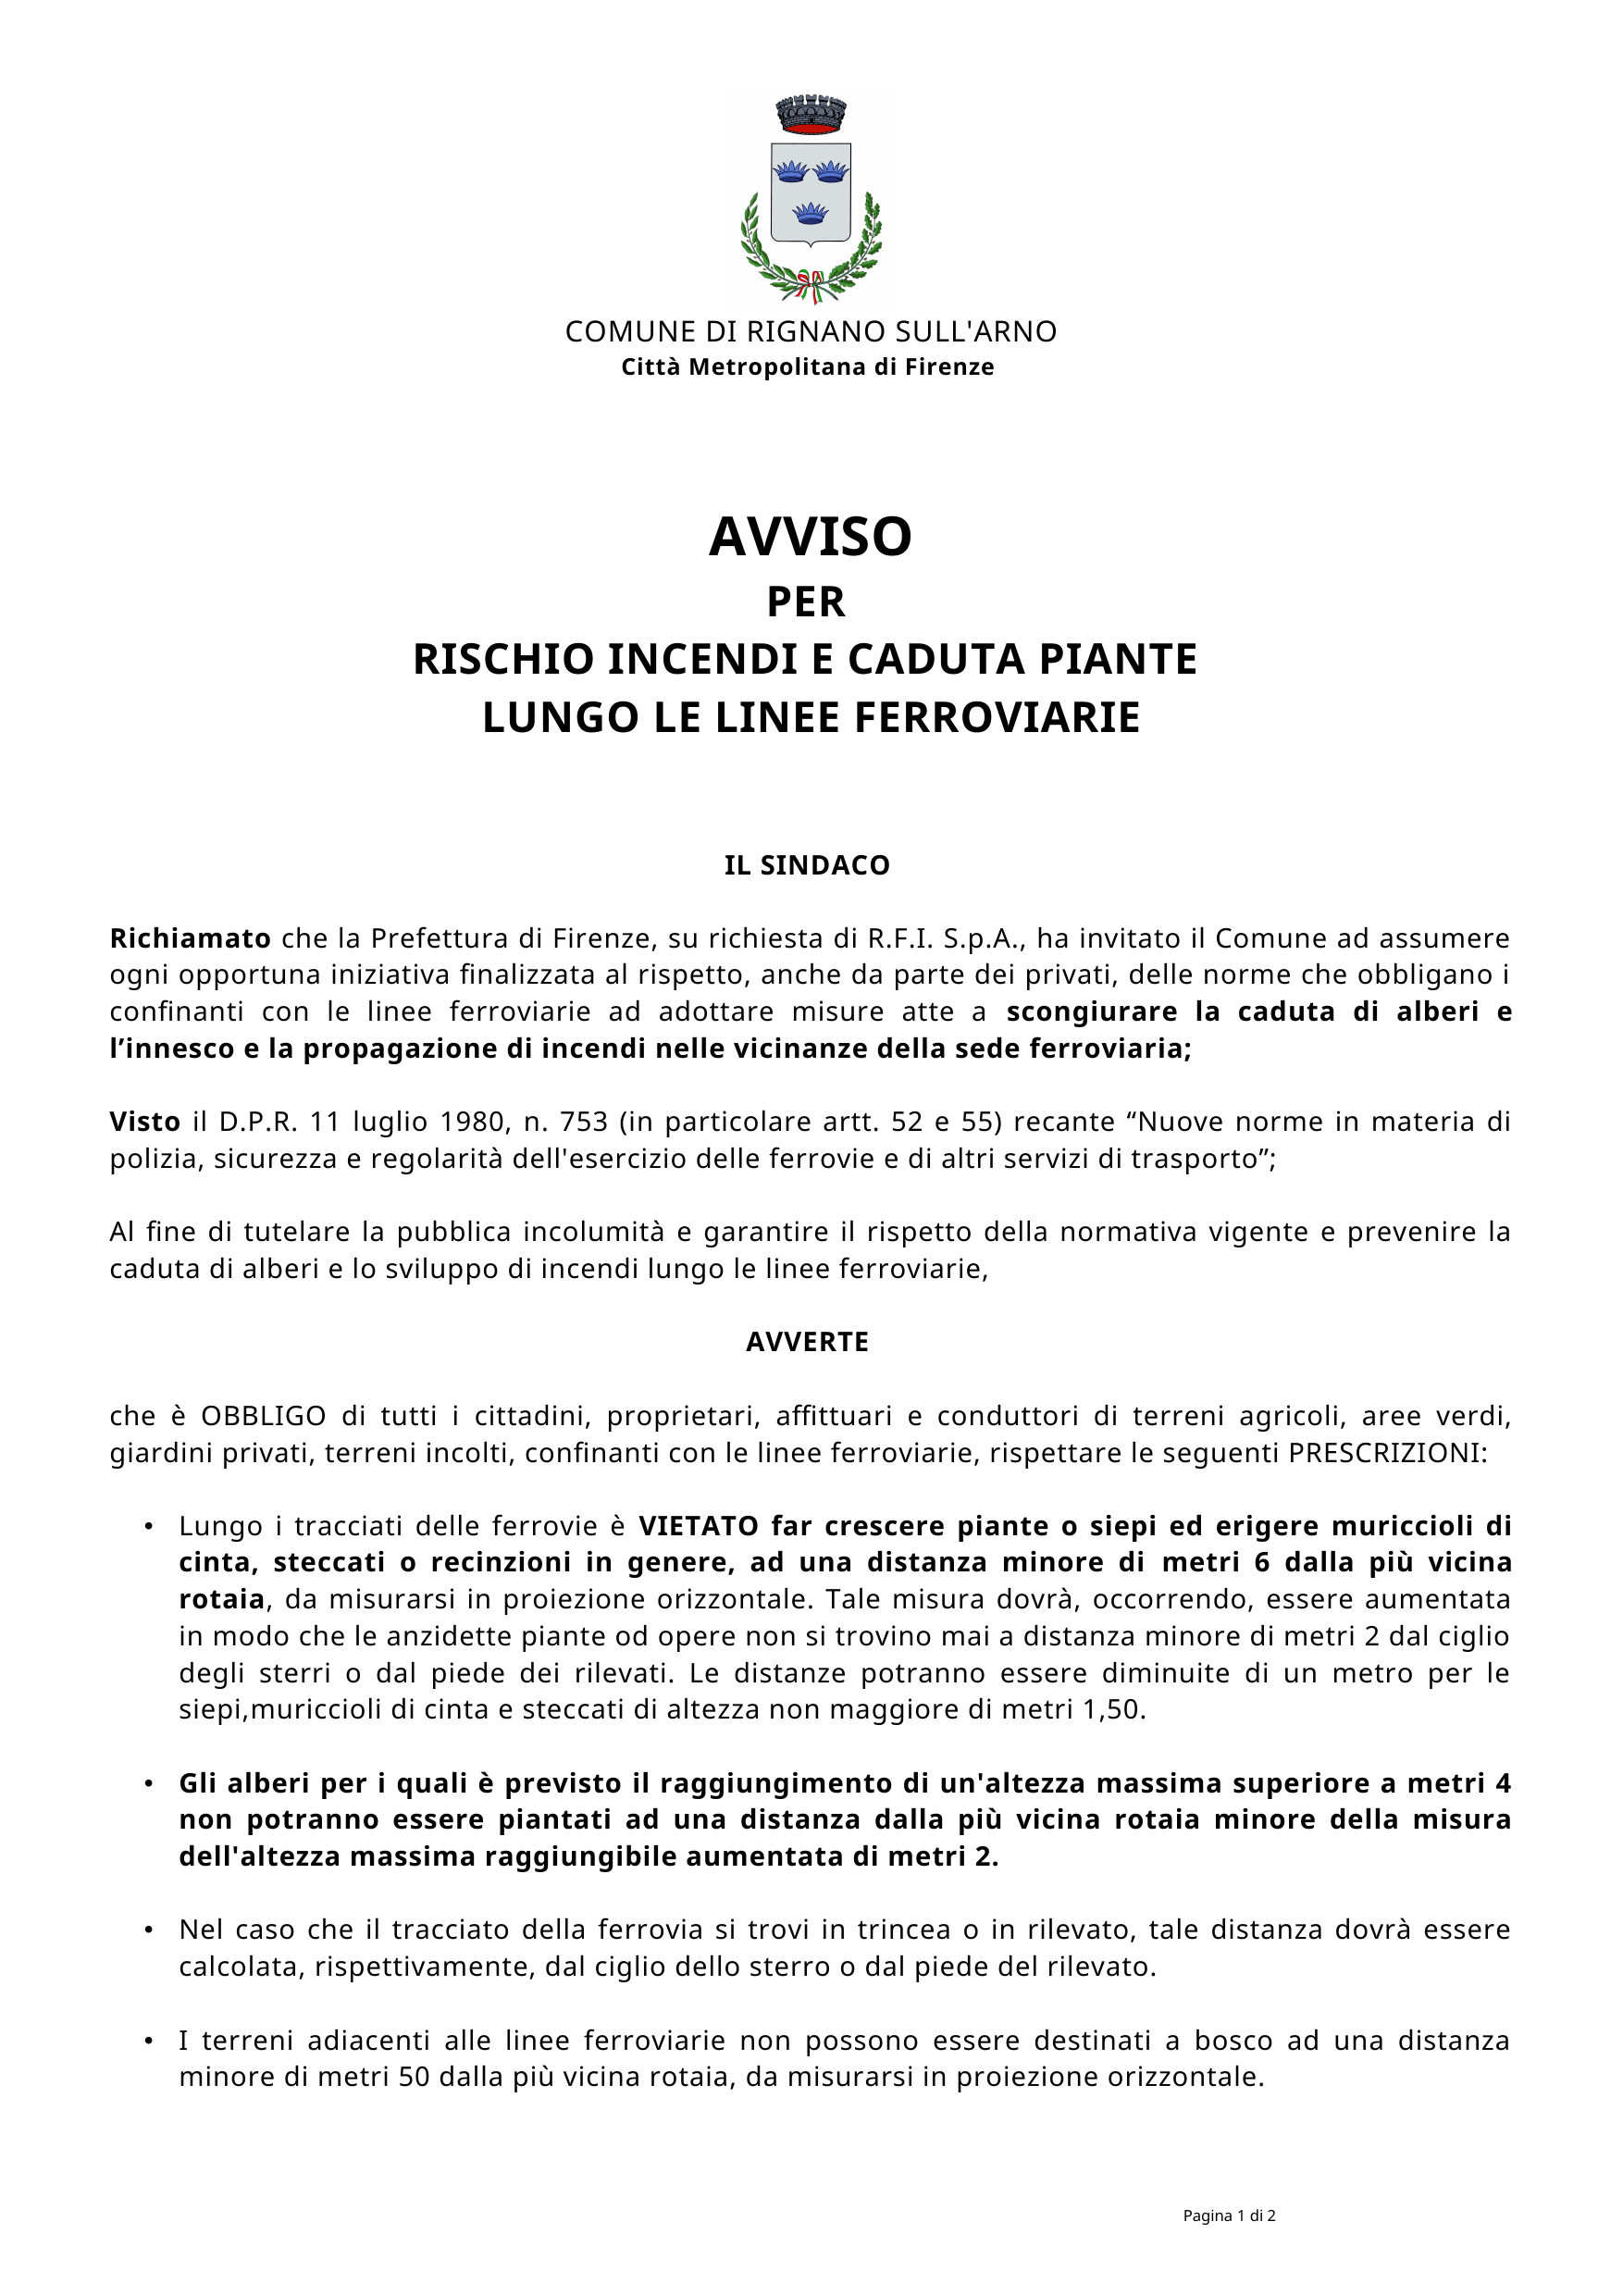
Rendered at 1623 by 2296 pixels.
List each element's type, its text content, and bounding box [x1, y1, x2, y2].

text COMUNE DI RIGNANO SULL'ARNO [109, 89, 1514, 351]
text che è OBBLIGO di tutti i cittadini, proprietari, affittuari e conduttori di terreni agricoli, aree verdi, giardini privati, terreni incolti, confinanti con le linee ferroviarie, rispettare le seguenti PRESCRIZIONI: [109, 1396, 1514, 1470]
text Visto il D.P.R. 11 luglio 1980, n. 753 (in particolare artt. 52 e 55) recante “Nuove norme in materia di polizia, sicurezza e regolarità dell'esercizio delle ferrovie e di altri servizi di trasporto”; [109, 1103, 1514, 1176]
picture [725, 89, 898, 312]
list Lungo i tracciati delle ferrovie è VIETATO far crescere piante o siepi ed erigere muriccioli di cinta, steccati o recinzioni in genere, ad una distanza minore di metri 6 dalla più vicina rotaia, da misurarsi in proiezione orizzontale. Tale misura dovrà, occorrendo, essere aumentata in modo che le anzidette piante od opere non si trovino mai a distanza minore di metri 2 dal ciglio degli sterri o dal piede dei rilevati. Le distanze potranno essere diminuite di un metro per le siepi,muriccioli di cinta e steccati di altezza non maggiore di metri 1,50. [144, 1507, 1514, 1727]
list I terreni adiacenti alle linee ferroviarie non possono essere destinati a bosco ad una distanza minore di metri 50 dalla più vicina rotaia, da misurarsi in proiezione orizzontale. [144, 2021, 1514, 2094]
text Città Metropolitana di Firenze [109, 351, 1514, 382]
text AVVERTE [109, 1323, 1514, 1359]
text Richiamato che la Prefettura di Firenze, su richiesta di R.F.I. S.p.A., ha invitato il Comune ad assumere ogni opportuna iniziativa finalizzata al rispetto, anche da parte dei privati, delle norme che obbligano i confinanti con le linee ferroviarie ad adottare misure atte a scongiurare la caduta di alberi e l’innesco e la propagazione di incendi nelle vicinanze della sede ferroviaria; [109, 919, 1514, 1066]
list Gli alberi per i quali è previsto il raggiungimento di un'altezza massima superiore a metri 4 non potranno essere piantati ad una distanza dalla più vicina rotaia minore della misura dell'altezza massima raggiungibile aumentata di metri 2. [144, 1764, 1514, 1874]
text RISCHIO incendi e caduta piante [109, 629, 1514, 687]
list Nel caso che il tracciato della ferrovia si trovi in trincea o in rilevato, tale distanza dovrà essere calcolata, rispettivamente, dal ciglio dello sterro o dal piede del rilevato. [144, 1911, 1514, 1984]
text IL SINDACO [109, 846, 1514, 882]
text lungo le linee ferroviarie [109, 687, 1514, 744]
text AVVISO [109, 498, 1514, 571]
text Al fine di tutelare la pubblica incolumità e garantire il rispetto della normativa vigente e prevenire la caduta di alberi e lo sviluppo di incendi lungo le linee ferroviarie, [109, 1213, 1514, 1286]
text per [109, 571, 1514, 629]
